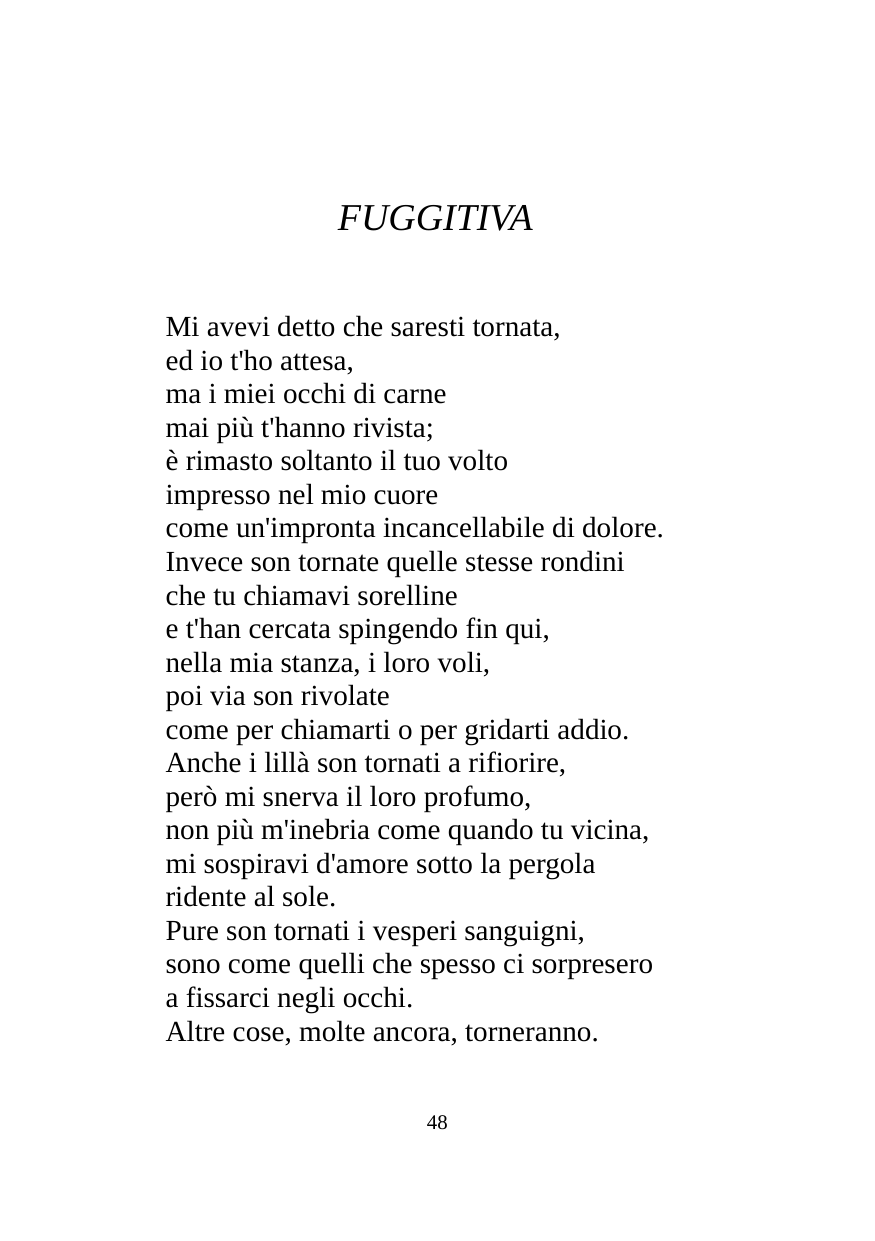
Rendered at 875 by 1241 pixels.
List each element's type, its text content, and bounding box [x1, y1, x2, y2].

subtitle FUGGITIVA [106, 195, 768, 238]
text Mi avevi detto che saresti tornata, ed io t'ho attesa, ma i miei occhi di carne mai più t'hanno rivista; è rimasto soltanto il tuo volto impresso nel mio cuore come un'impronta incancellabile di dolore. Invece son tornate quelle stesse rondini che tu chiamavi sorelline e t'han cercata spingendo fin qui, nella mia stanza, i loro voli, poi via son rivolate come per chiamarti o per gridarti addio. Anche i lillà son tornati a rifiorire, però mi snerva il loro profumo, non più m'inebria come quando tu vicina, mi sospiravi d'amore sotto la pergola ridente al sole. Pure son tornati i vesperi sanguigni, sono come quelli che spesso ci sorpresero a fissarci negli occhi. Altre cose, molte ancora, torneranno. [165, 309, 768, 1047]
